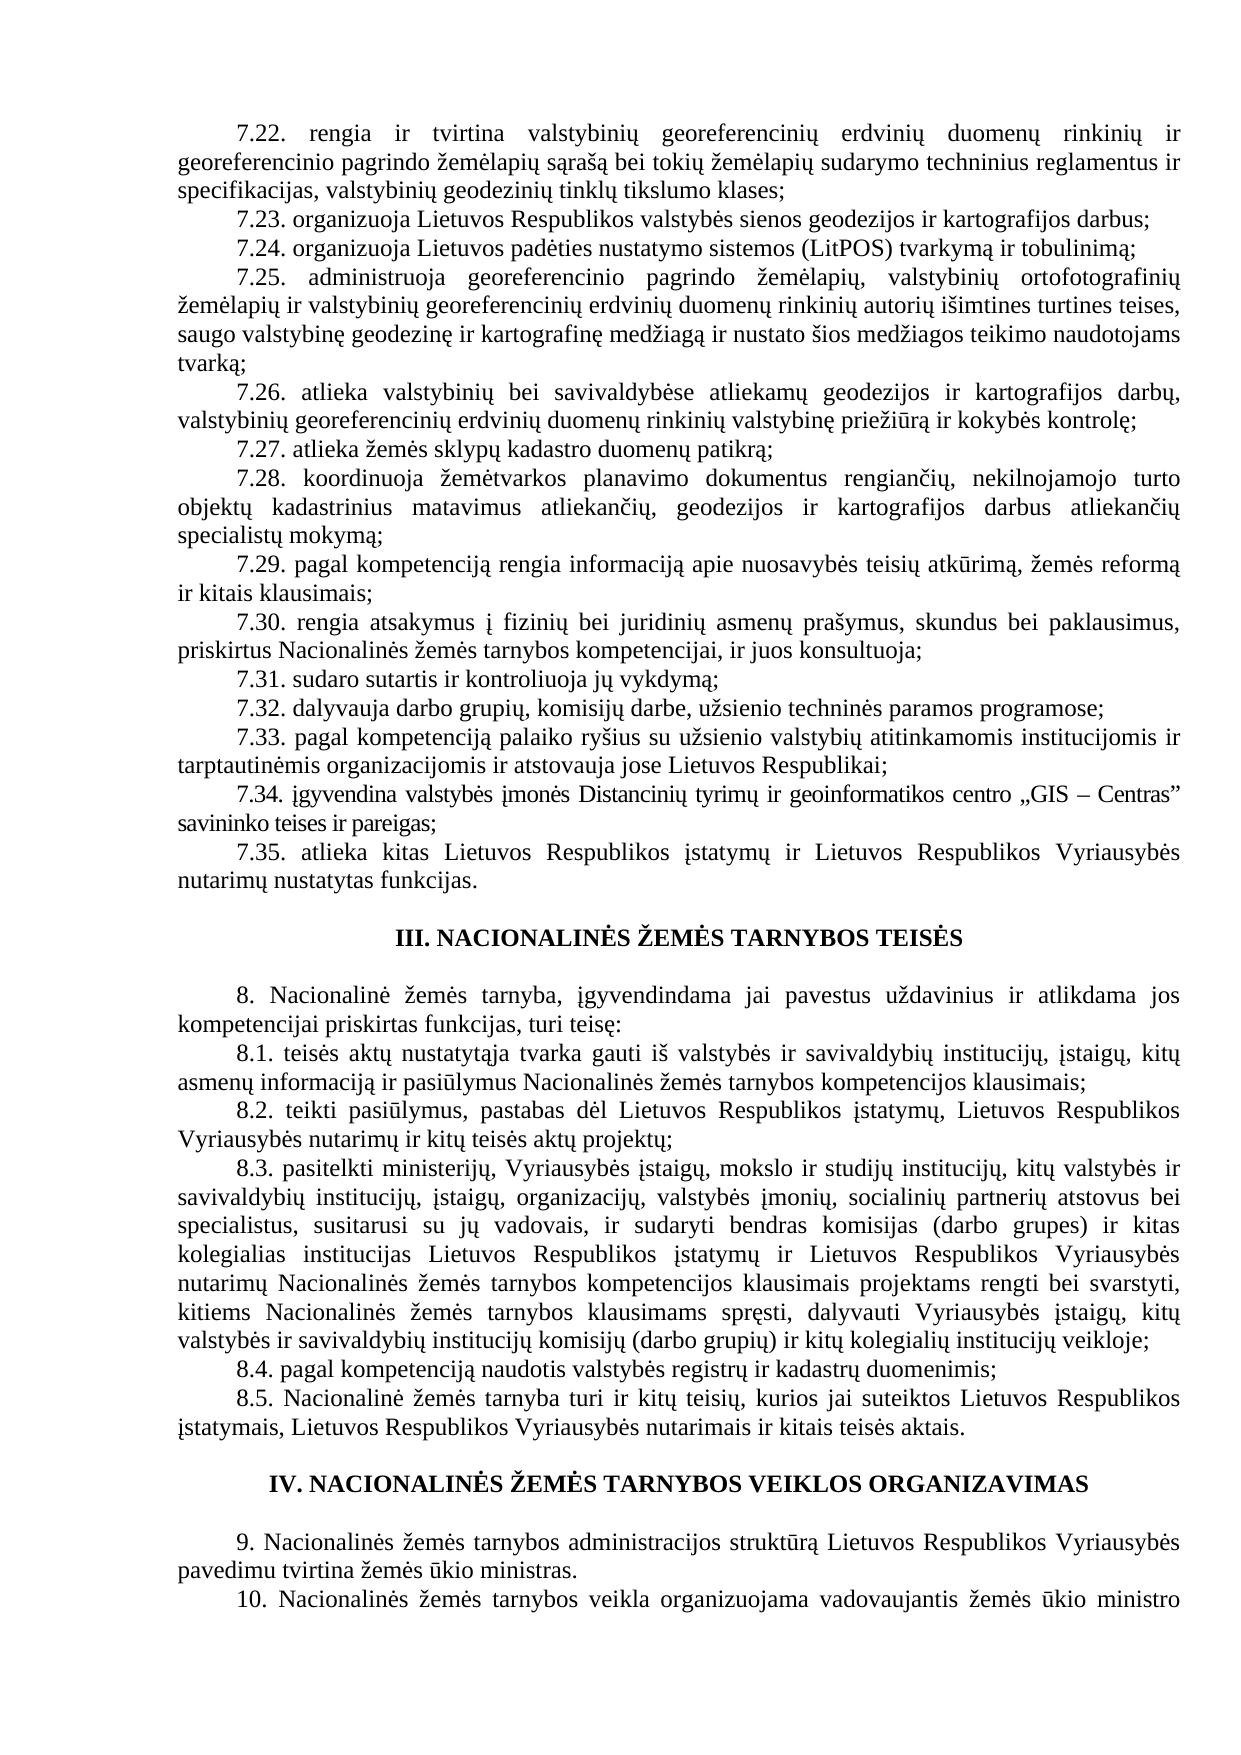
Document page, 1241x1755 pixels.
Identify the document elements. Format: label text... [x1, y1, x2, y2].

text 7.31. sudaro sutartis ir kontroliuoja jų vykdymą; [177, 664, 1181, 693]
text 8.2. teikti pasiūlymus, pastabas dėl Lietuvos Respublikos įstatymų, Lietuvos Respublikos Vyriausybės nutarimų ir kitų teisės aktų projektų; [177, 1096, 1181, 1153]
text IV. NACIONALINĖS ŽEMĖS TARNYBOS VEIKLOS ORGANIZAVIMAS [177, 1469, 1181, 1498]
text 7.34. įgyvendina valstybės įmonės Distancinių tyrimų ir geoinformatikos centro „GIS – Centras” savininko teises ir pareigas; [177, 779, 1181, 837]
text 8.3. pasitelkti ministerijų, Vyriausybės įstaigų, mokslo ir studijų institucijų, kitų valstybės ir savivaldybių institucijų, įstaigų, organizacijų, valstybės įmonių, socialinių partnerių atstovus bei specialistus, susitarusi su jų vadovais, ir sudaryti bendras komisijas (darbo grupes) ir kitas kolegialias institucijas Lietuvos Respublikos įstatymų ir Lietuvos Respublikos Vyriausybės nutarimų Nacionalinės žemės tarnybos kompetencijos klausimais projektams rengti bei svarstyti, kitiems Nacionalinės žemės tarnybos klausimams spręsti, dalyvauti Vyriausybės įstaigų, kitų valstybės ir savivaldybių institucijų komisijų (darbo grupių) ir kitų kolegialių institucijų veikloje; [177, 1153, 1181, 1354]
text 10. Nacionalinės žemės tarnybos veikla organizuojama vadovaujantis žemės ūkio ministro [177, 1584, 1181, 1613]
text 9. Nacionalinės žemės tarnybos administracijos struktūrą Lietuvos Respublikos Vyriausybės pavedimu tvirtina žemės ūkio ministras. [177, 1527, 1181, 1584]
text 7.24. organizuoja Lietuvos padėties nustatymo sistemos (LitPOS) tvarkymą ir tobulinimą; [177, 233, 1181, 262]
text 8.1. teisės aktų nustatytąja tvarka gauti iš valstybės ir savivaldybių institucijų, įstaigų, kitų asmenų informaciją ir pasiūlymus Nacionalinės žemės tarnybos kompetencijos klausimais; [177, 1038, 1181, 1096]
text 7.30. rengia atsakymus į fizinių bei juridinių asmenų prašymus, skundus bei paklausimus, priskirtus Nacionalinės žemės tarnybos kompetencijai, ir juos konsultuoja; [177, 607, 1181, 664]
text III. NACIONALINĖS ŽEMĖS TARNYBOS TEISĖS [177, 923, 1181, 952]
text 8.5. Nacionalinė žemės tarnyba turi ir kitų teisių, kurios jai suteiktos Lietuvos Respublikos įstatymais, Lietuvos Respublikos Vyriausybės nutarimais ir kitais teisės aktais. [177, 1383, 1181, 1441]
text 7.28. koordinuoja žemėtvarkos planavimo dokumentus rengiančių, nekilnojamojo turto objektų kadastrinius matavimus atliekančių, geodezijos ir kartografijos darbus atliekančių specialistų mokymą; [177, 463, 1181, 549]
text 8. Nacionalinė žemės tarnyba, įgyvendindama jai pavestus uždavinius ir atlikdama jos kompetencijai priskirtas funkcijas, turi teisę: [177, 981, 1181, 1038]
text 7.29. pagal kompetenciją rengia informaciją apie nuosavybės teisių atkūrimą, žemės reformą ir kitais klausimais; [177, 549, 1181, 607]
text 7.35. atlieka kitas Lietuvos Respublikos įstatymų ir Lietuvos Respublikos Vyriausybės nutarimų nustatytas funkcijas. [177, 837, 1181, 894]
text 7.33. pagal kompetenciją palaiko ryšius su užsienio valstybių atitinkamomis institucijomis ir tarptautinėmis organizacijomis ir atstovauja jose Lietuvos Respublikai; [177, 722, 1181, 779]
text 7.26. atlieka valstybinių bei savivaldybėse atliekamų geodezijos ir kartografijos darbų, valstybinių georeferencinių erdvinių duomenų rinkinių valstybinę priežiūrą ir kokybės kontrolę; [177, 377, 1181, 434]
text 7.22. rengia ir tvirtina valstybinių georeferencinių erdvinių duomenų rinkinių ir georeferencinio pagrindo žemėlapių sąrašą bei tokių žemėlapių sudarymo techninius reglamentus ir specifikacijas, valstybinių geodezinių tinklų tikslumo klases; [177, 118, 1181, 204]
text 7.32. dalyvauja darbo grupių, komisijų darbe, užsienio techninės paramos programose; [177, 693, 1181, 722]
text 7.27. atlieka žemės sklypų kadastro duomenų patikrą; [177, 434, 1181, 463]
text 8.4. pagal kompetenciją naudotis valstybės registrų ir kadastrų duomenimis; [177, 1354, 1181, 1383]
text 7.25. administruoja georeferencinio pagrindo žemėlapių, valstybinių ortofotografinių žemėlapių ir valstybinių georeferencinių erdvinių duomenų rinkinių autorių išimtines turtines teises, saugo valstybinę geodezinę ir kartografinę medžiagą ir nustato šios medžiagos teikimo naudotojams tvarką; [177, 262, 1181, 377]
text 7.23. organizuoja Lietuvos Respublikos valstybės sienos geodezijos ir kartografijos darbus; [177, 204, 1181, 233]
